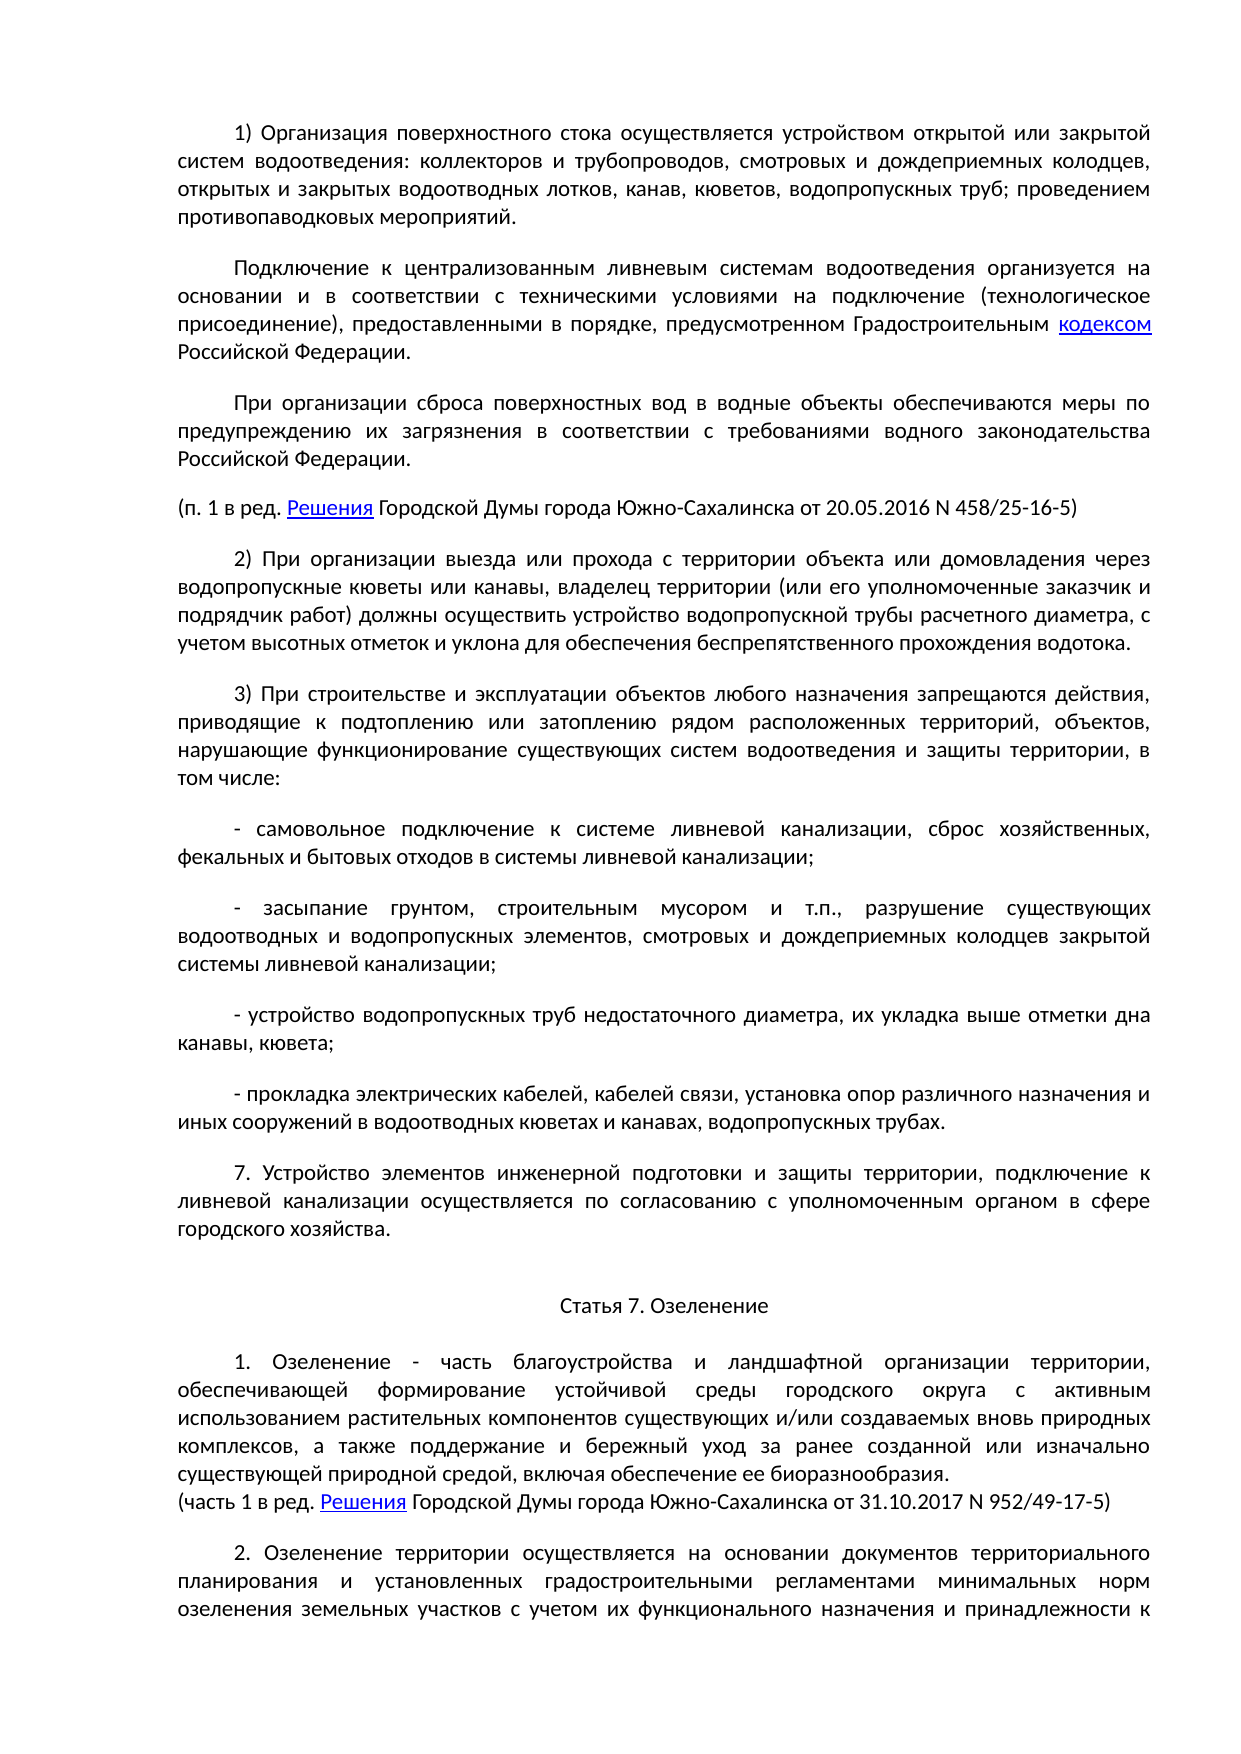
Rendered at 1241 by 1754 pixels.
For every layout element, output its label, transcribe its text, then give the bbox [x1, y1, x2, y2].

text (часть 1 в ред. Решения Городской Думы города Южно-Сахалинска от 31.10.2017 N 952/49-17-5) [177, 1487, 1152, 1515]
text Подключение к централизованным ливневым системам водоотведения организуется на основании и в соответствии с техническими условиями на подключение (технологическое присоединение), предоставленными в порядке, предусмотренном Градостроительным кодексом Российской Федерации. [177, 253, 1152, 365]
text 1) Организация поверхностного стока осуществляется устройством открытой или закрытой систем водоотведения: коллекторов и трубопроводов, смотровых и дождеприемных колодцев, открытых и закрытых водоотводных лотков, канав, кюветов, водопропускных труб; проведением противопаводковых мероприятий. [177, 118, 1152, 230]
text - прокладка электрических кабелей, кабелей связи, установка опор различного назначения и иных сооружений в водоотводных кюветах и канавах, водопропускных трубах. [177, 1079, 1152, 1135]
subtitle Статья 7. Озеленение [177, 1291, 1152, 1319]
text 7. Устройство элементов инженерной подготовки и защиты территории, подключение к ливневой канализации осуществляется по согласованию с уполномоченным органом в сфере городского хозяйства. [177, 1158, 1152, 1242]
text 1. Озеленение - часть благоустройства и ландшафтной организации территории, обеспечивающей формирование устойчивой среды городского округа с активным использованием растительных компонентов существующих и/или создаваемых вновь природных комплексов, а также поддержание и бережный уход за ранее созданной или изначально существующей природной средой, включая обеспечение ее биоразнообразия. [177, 1347, 1152, 1487]
text 2. Озеленение территории осуществляется на основании документов территориального планирования и установленных градостроительными регламентами минимальных норм озеленения земельных участков с учетом их функционального назначения и принадлежности к [177, 1538, 1152, 1622]
text 2) При организации выезда или прохода с территории объекта или домовладения через водопропускные кюветы или канавы, владелец территории (или его уполномоченные заказчик и подрядчик работ) должны осуществить устройство водопропускной трубы расчетного диаметра, с учетом высотных отметок и уклона для обеспечения беспрепятственного прохождения водотока. [177, 544, 1152, 656]
text - устройство водопропускных труб недостаточного диаметра, их укладка выше отметки дна канавы, кювета; [177, 1000, 1152, 1056]
text (п. 1 в ред. Решения Городской Думы города Южно-Сахалинска от 20.05.2016 N 458/25-16-5) [177, 493, 1152, 521]
text При организации сброса поверхностных вод в водные объекты обеспечиваются меры по предупреждению их загрязнения в соответствии с требованиями водного законодательства Российской Федерации. [177, 388, 1152, 472]
text - засыпание грунтом, строительным мусором и т.п., разрушение существующих водоотводных и водопропускных элементов, смотровых и дождеприемных колодцев закрытой системы ливневой канализации; [177, 893, 1152, 977]
text 3) При строительстве и эксплуатации объектов любого назначения запрещаются действия, приводящие к подтоплению или затоплению рядом расположенных территорий, объектов, нарушающие функционирование существующих систем водоотведения и защиты территории, в том числе: [177, 679, 1152, 791]
text - самовольное подключение к системе ливневой канализации, сброс хозяйственных, фекальных и бытовых отходов в системы ливневой канализации; [177, 814, 1152, 870]
